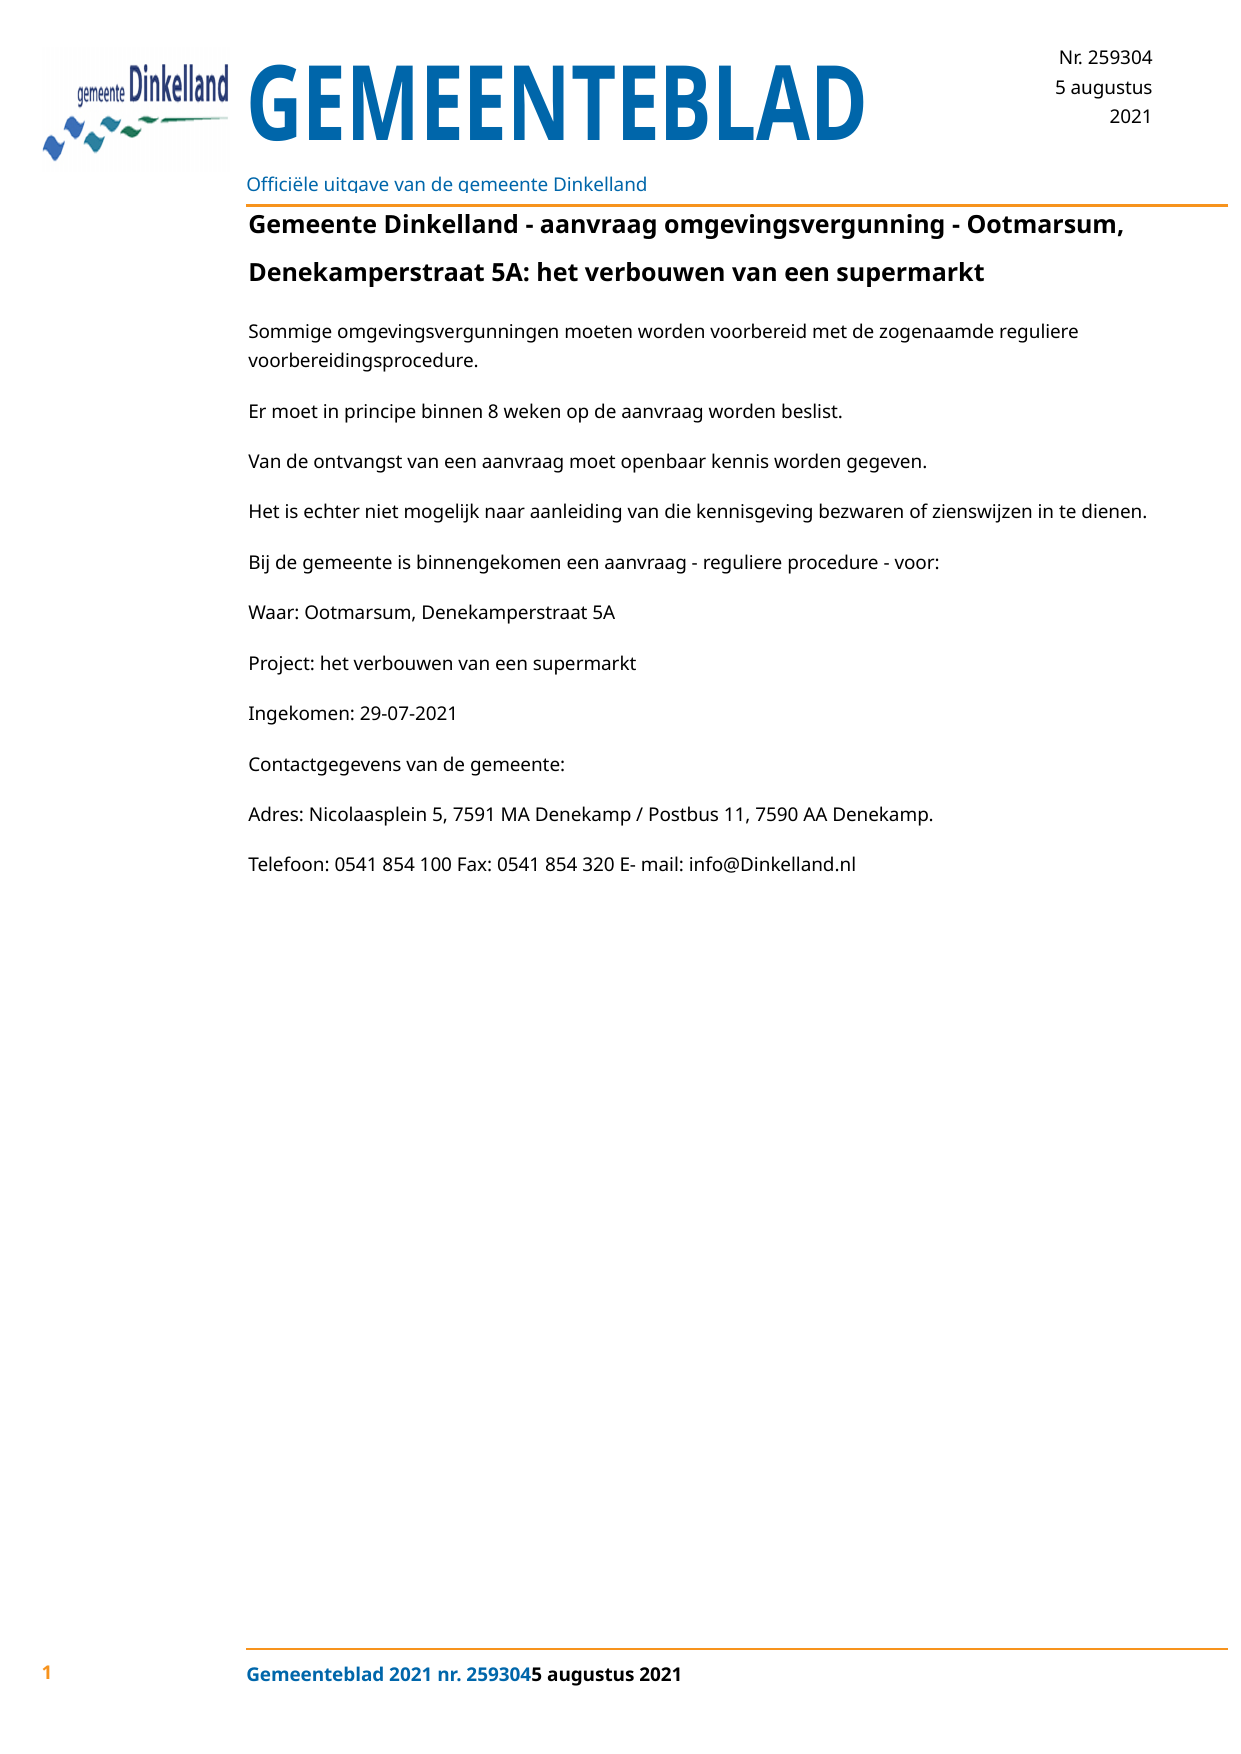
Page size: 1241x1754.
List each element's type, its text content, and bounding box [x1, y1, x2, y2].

text Er moet in principe binnen 8 weken op de aanvraag worden beslist. [248, 398, 1152, 424]
text Ingekomen: 29-07-2021 [248, 700, 1152, 726]
text Waar: Ootmarsum, Denekamperstraat 5A [248, 599, 1152, 625]
text Telefoon: 0541 854 100 Fax: 0541 854 320 E- mail: info@Dinkelland.nl [248, 852, 1152, 877]
text Het is echter niet mogelijk naar aanleiding van die kennisgeving bezwaren of zienswijzen in te dienen. [248, 499, 1152, 524]
text Adres: Nicolaasplein 5, 7591 MA Denekamp / Postbus 11, 7590 AA Denekamp. [248, 801, 1152, 827]
text Bij de gemeente is binnengekomen een aanvraag - reguliere procedure - voor: [248, 549, 1152, 575]
text Gemeente Dinkelland - aanvraag omgevingsvergunning - Ootmarsum, Denekamperstraat 5A: het verbouwen van een supermarkt [248, 207, 1152, 288]
picture [41, 47, 231, 172]
text Contactgegevens van de gemeente: [248, 751, 1152, 777]
text Sommige omgevingsvergunningen moeten worden voorbereid met de zogenaamde reguliere voorbereidingsprocedure. [248, 318, 1152, 373]
text Van de ontvangst van een aanvraag moet openbaar kennis worden gegeven. [248, 448, 1152, 474]
text Project: het verbouwen van een supermarkt [248, 650, 1152, 676]
